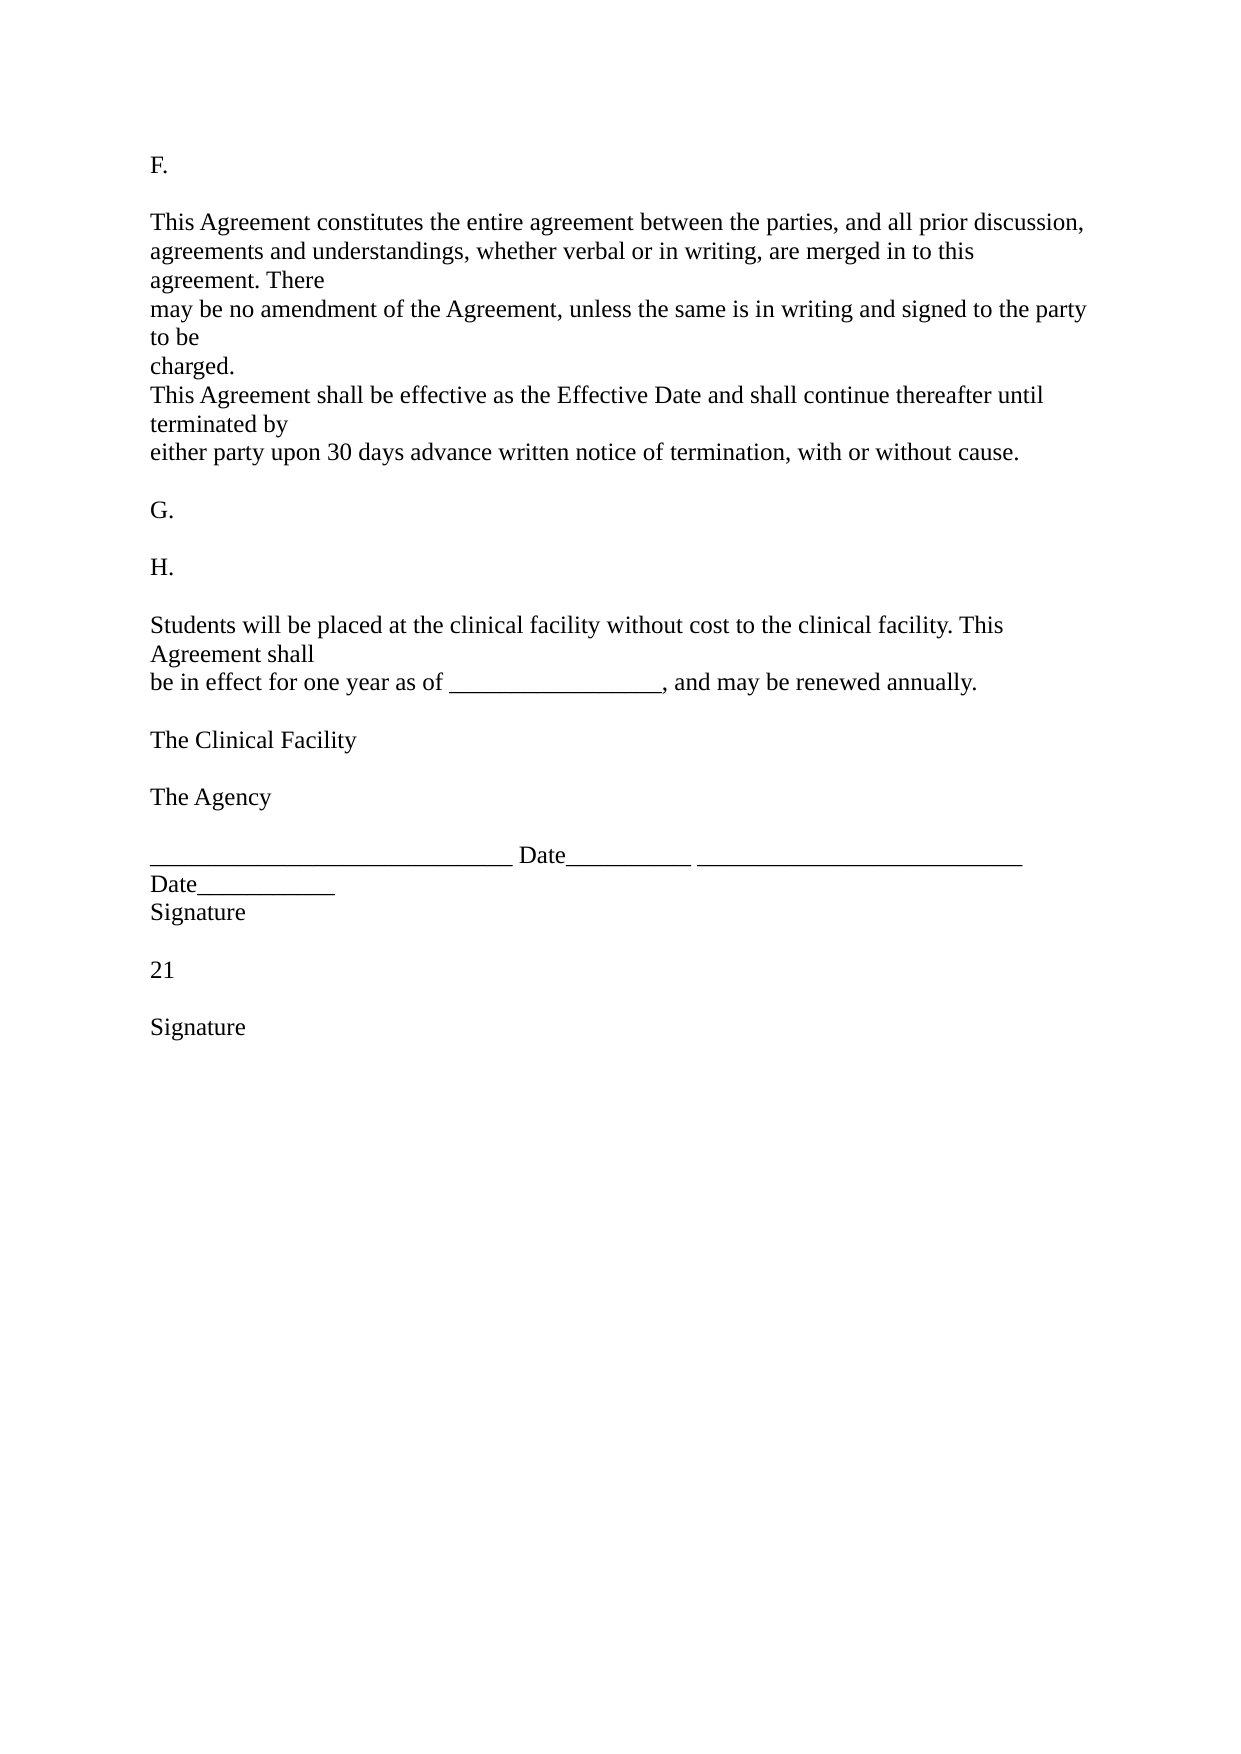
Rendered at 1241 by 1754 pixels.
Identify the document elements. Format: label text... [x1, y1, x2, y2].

text G. [150, 495, 1090, 524]
text agreements and understandings, whether verbal or in writing, are merged in to this agreement. There [150, 236, 1090, 294]
text 21 [150, 955, 1090, 984]
text The Clinical Facility [150, 725, 1090, 754]
text may be no amendment of the Agreement, unless the same is in writing and signed to the party to be [150, 294, 1090, 351]
text H. [150, 552, 1090, 581]
text The Agency [150, 782, 1090, 811]
text Signature [150, 1012, 1090, 1041]
text charged. [150, 351, 1090, 380]
text This Agreement shall be effective as the Effective Date and shall continue thereafter until terminated by [150, 380, 1090, 437]
text Students will be placed at the clinical facility without cost to the clinical facility. This Agreement shall [150, 610, 1090, 667]
text F. [150, 150, 1090, 179]
text This Agreement constitutes the entire agreement between the parties, and all prior discussion, [150, 207, 1090, 236]
text Signature [150, 897, 1090, 926]
text either party upon 30 days advance written notice of termination, with or without cause. [150, 437, 1090, 466]
text be in effect for one year as of _________________, and may be renewed annually. [150, 667, 1090, 696]
text _____________________________ Date__________ __________________________ Date___________ [150, 840, 1090, 897]
